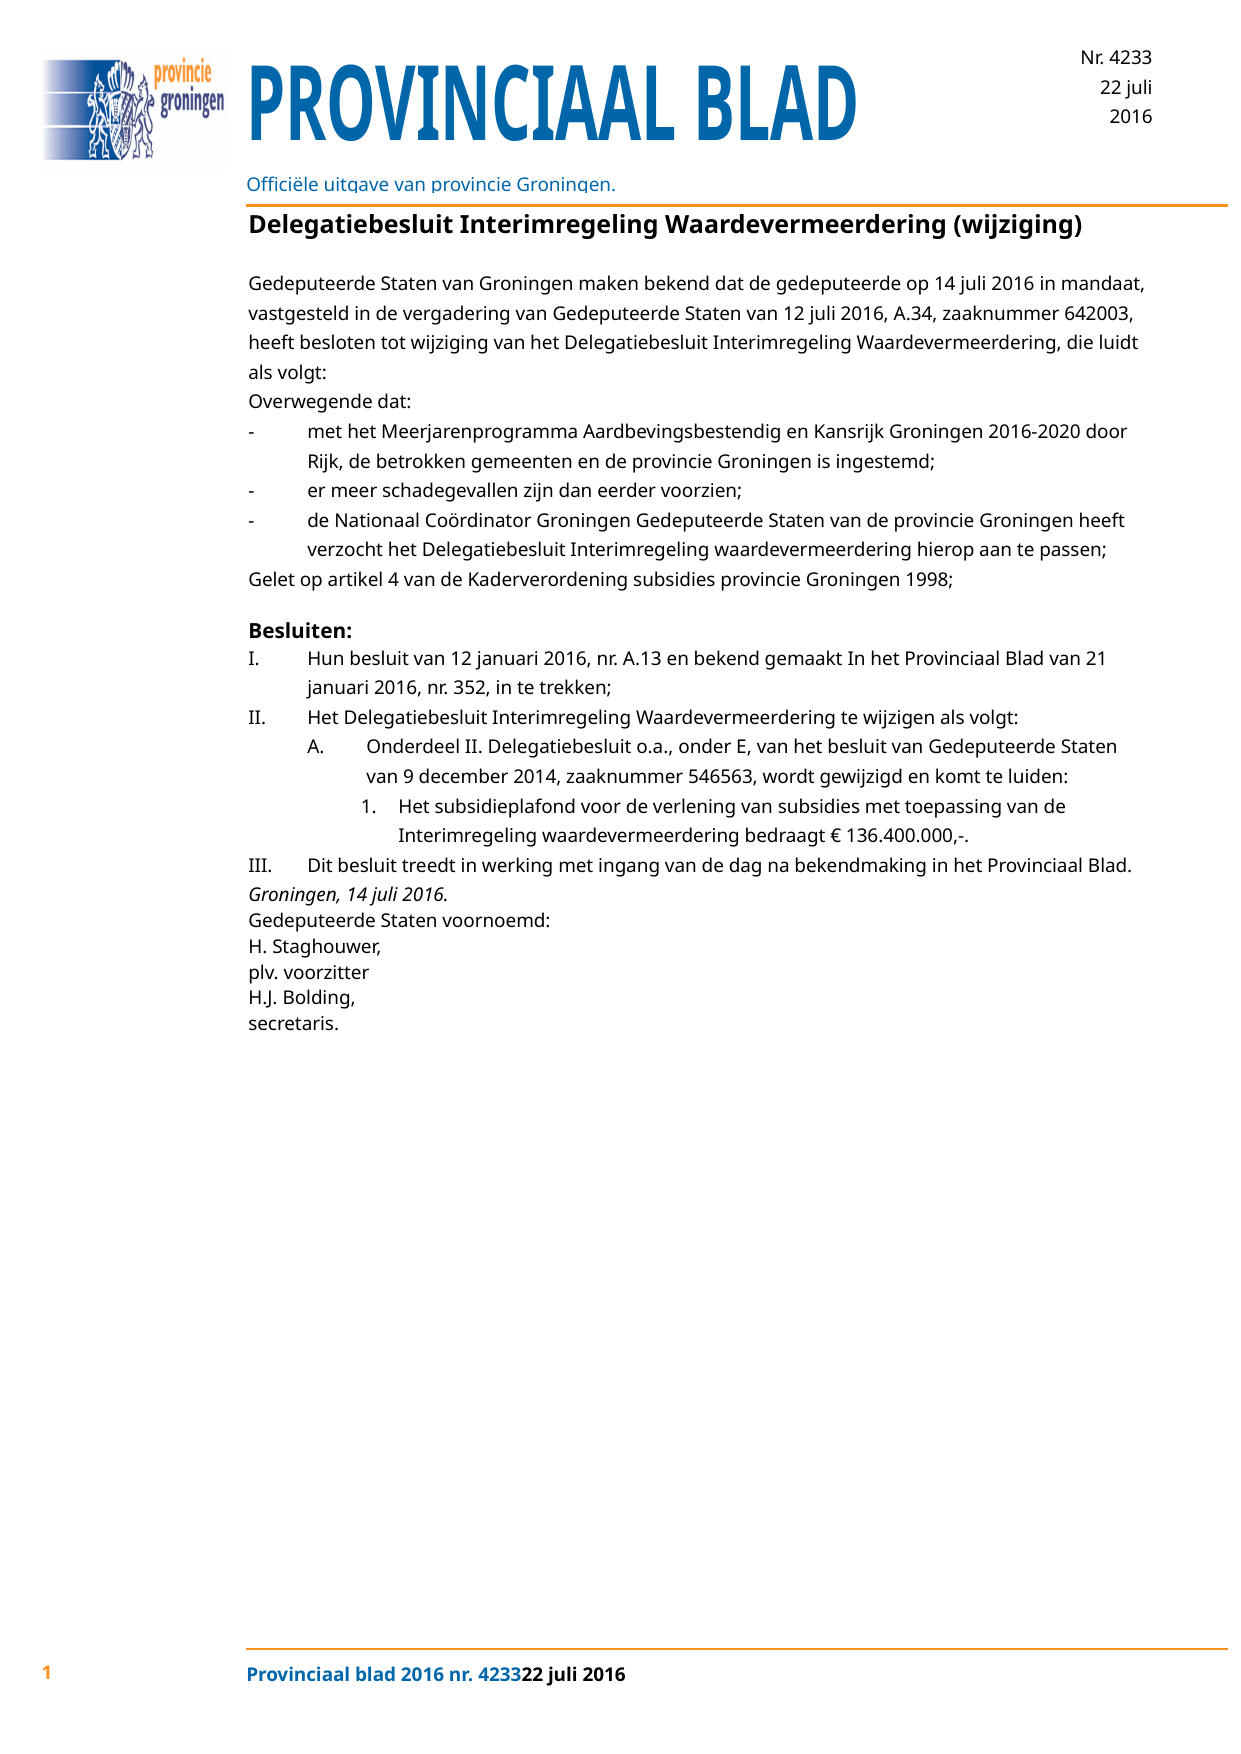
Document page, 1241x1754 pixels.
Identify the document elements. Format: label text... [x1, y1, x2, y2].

text Gelet op artikel 4 van de Kaderverordening subsidies provincie Groningen 1998; [248, 566, 1152, 592]
text Gedeputeerde Staten voornoemd: [248, 907, 1152, 933]
text Delegatiebesluit Interimregeling Waardevermeerdering (wijziging) [248, 207, 1152, 241]
text Besluiten: [248, 617, 1152, 645]
text Groningen, 14 juli 2016. [248, 882, 1152, 907]
text H. Staghouwer, [248, 933, 1152, 959]
text Overwegende dat: [248, 389, 1152, 414]
list Hun besluit van 12 januari 2016, nr. A.13 en bekend gemaakt In het Provinciaal Blad van 21 januari 2016, nr. 352, in te trekken; [248, 645, 1152, 700]
list met het Meerjarenprogramma Aardbevingsbestendig en Kansrijk Groningen 2016-2020 door Rijk, de betrokken gemeenten en de provincie Groningen is ingestemd; [248, 418, 1152, 473]
list Dit besluit treedt in werking met ingang van de dag na bekendmaking in het Provinciaal Blad. [248, 852, 1152, 878]
text H.J. Bolding, [248, 984, 1152, 1010]
picture [41, 47, 231, 172]
list Het Delegatiebesluit Interimregeling Waardevermeerdering te wijzigen als volgt: [248, 704, 1152, 730]
list Onderdeel II. Delegatiebesluit o.a., onder E, van het besluit van Gedeputeerde Staten van 9 december 2014, zaaknummer 546563, wordt gewijzigd en komt te luiden: [307, 734, 1152, 789]
text secretaris. [248, 1010, 1152, 1036]
list de Nationaal Coördinator Groningen Gedeputeerde Staten van de provincie Groningen heeft verzocht het Delegatiebesluit Interimregeling waardevermeerdering hierop aan te passen; [248, 507, 1152, 562]
text Gedeputeerde Staten van Groningen maken bekend dat de gedeputeerde op 14 juli 2016 in mandaat, vastgesteld in de vergadering van Gedeputeerde Staten van 12 juli 2016, A.34, zaaknummer 642003, heeft besloten tot wijziging van het Delegatiebesluit Interimregeling Waardevermeerdering, die luidt als volgt: [248, 270, 1152, 385]
list er meer schadegevallen zijn dan eerder voorzien; [248, 477, 1152, 503]
list Het subsidieplafond voor de verlening van subsidies met toepassing van de Interimregeling waardevermeerdering bedraagt € 136.400.000,-. [361, 793, 1152, 848]
text plv. voorzitter [248, 959, 1152, 984]
